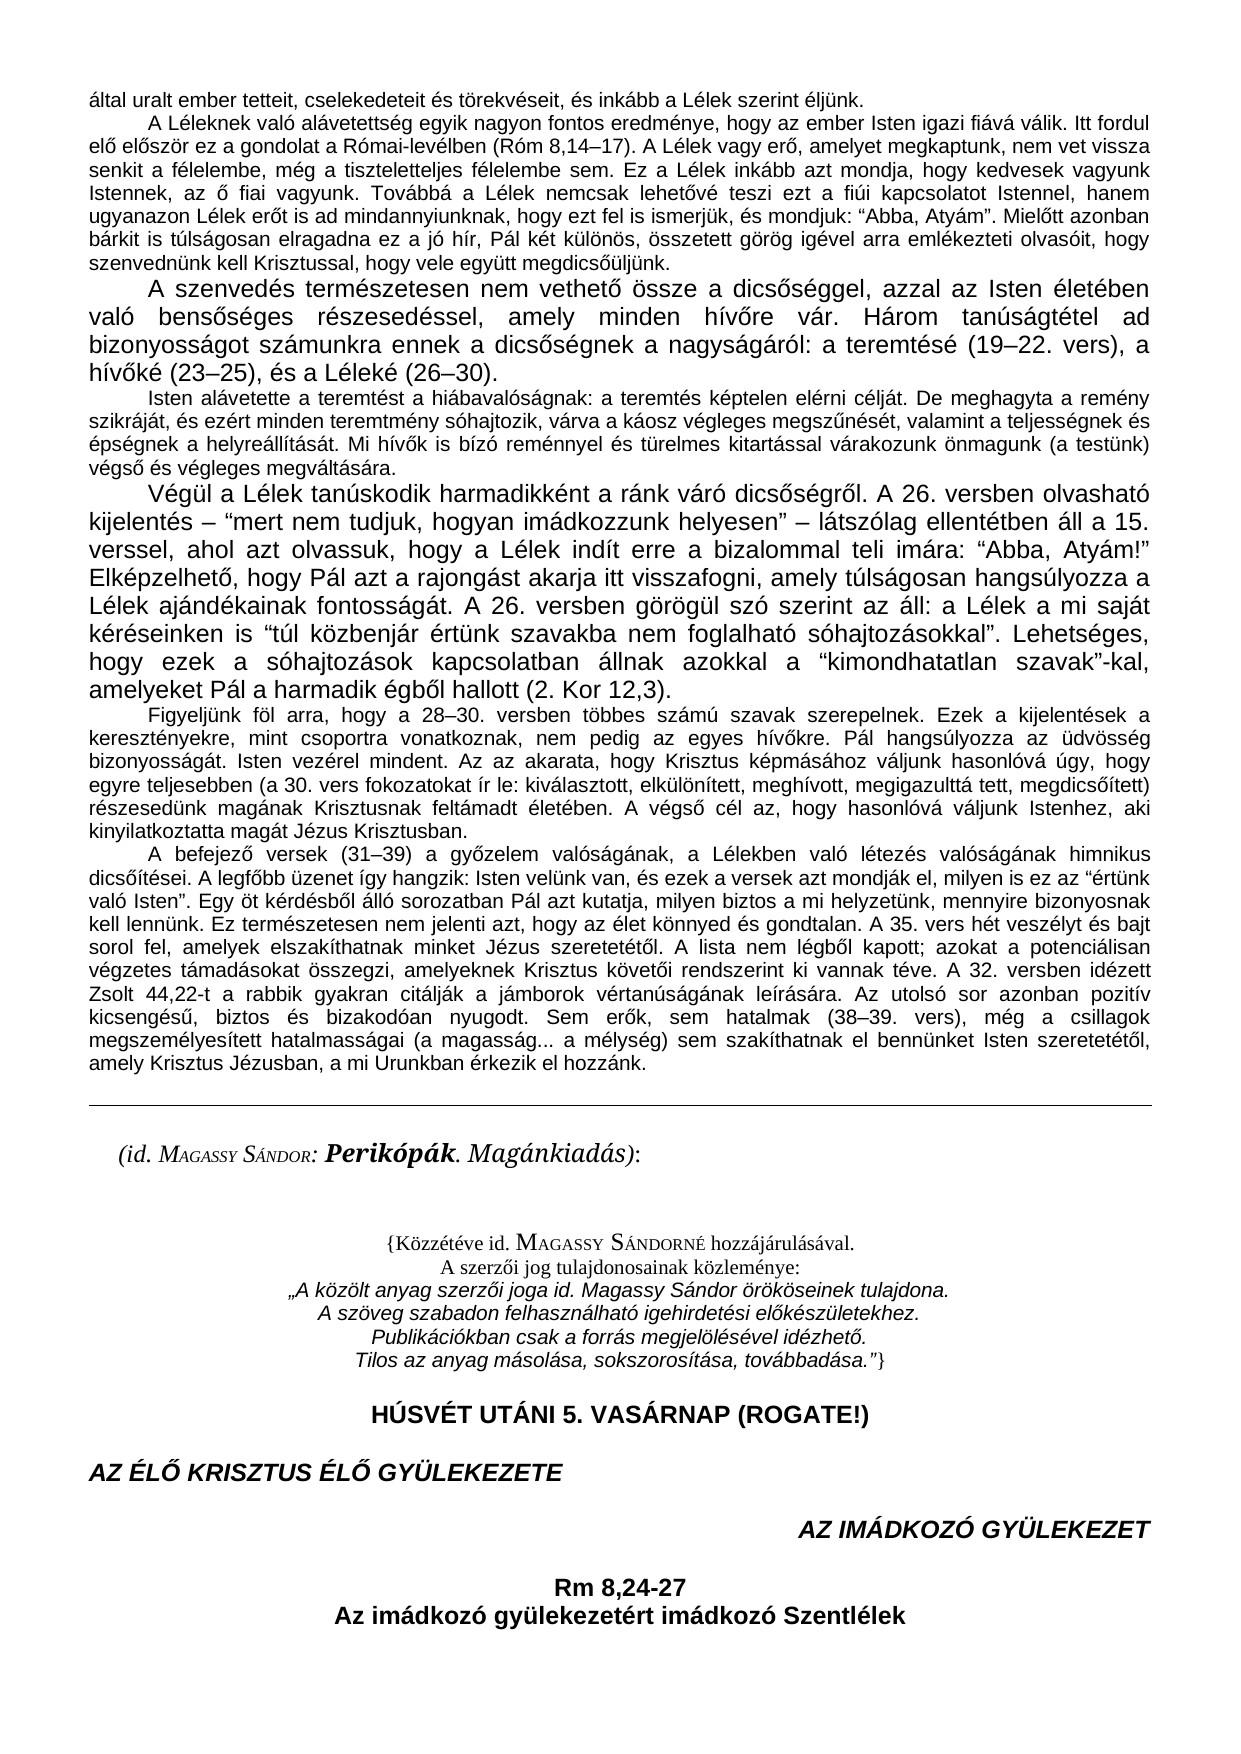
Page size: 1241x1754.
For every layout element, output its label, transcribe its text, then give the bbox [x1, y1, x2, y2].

text Isten alávetette a teremtést a hiábavalóságnak: a teremtés képtelen elérni célját. De meghagyta a remény szikráját, és ezért minden teremtmény sóhajtozik, várva a káosz végleges megszűnését, valamint a teljességnek és épségnek a helyreállítását. Mi hívők is bízó reménnyel és türelmes kitartással várakozunk önmagunk (a testünk) végső és végleges megváltására. [88, 386, 1152, 479]
text Rm 8,24-27 Az imádkozó gyülekezetért imádkozó Szentlélek [88, 1574, 1152, 1630]
text {Közzétéve id. Magassy Sándorné hozzájárulásával. A szerzői jog tulajdonosainak közleménye: „A közölt anyag szerzői joga id. Magassy Sándor örököseinek tulajdona. A szöveg szabadon felhasználható igehirdetési előkészületekhez. Publikációkban csak a forrás megjelölésével idézhető. Tilos az anyag másolása, sokszorosítása, továbbadása.”} [88, 1228, 1152, 1372]
text A Léleknek való alávetettség egyik nagyon fontos eredménye, hogy az ember Isten igazi fiává válik. Itt fordul elő először ez a gondolat a Római-levélben (Róm 8,14–17). A Lélek vagy erő, amelyet megkaptunk, nem vet vissza senkit a félelembe, még a tiszteletteljes félelembe sem. Ez a Lélek inkább azt mondja, hogy kedvesek vagyunk Istennek, az ő fiai vagyunk. Továbbá a Lélek nemcsak lehetővé teszi ezt a fiúi kapcsolatot Istennel, hanem ugyanazon Lélek erőt is ad mindannyiunknak, hogy ezt fel is ismerjük, és mondjuk: “Abba, Atyám”. Mielőtt azonban bárkit is túlságosan elragadna ez a jó hír, Pál két különös, összetett görög igével arra emlékezteti olvasóit, hogy szenvednünk kell Krisztussal, hogy vele együtt megdicsőüljünk. [88, 112, 1152, 274]
text A befejező versek (31–39) a győzelem valóságának, a Lélekben való létezés valóságának himnikus dicsőítései. A legfőbb üzenet így hangzik: Isten velünk van, és ezek a versek azt mondják el, milyen is ez az “értünk való Isten”. Egy öt kérdésből álló sorozatban Pál azt kutatja, milyen biztos a mi helyzetünk, mennyire bizonyosnak kell lennünk. Ez természetesen nem jelenti azt, hogy az élet könnyed és gondtalan. A 35. vers hét veszélyt és bajt sorol fel, amelyek elszakíthatnak minket Jézus szeretetétől. A lista nem légből kapott; azokat a potenciálisan végzetes támadásokat összegzi, amelyeknek Krisztus követői rendszerint ki vannak téve. A 32. versben idézett Zsolt 44,22-t a rabbik gyakran citálják a jámborok vértanúságának leírására. Az utolsó sor azonban pozitív kicsengésű, biztos és bizakodóan nyugodt. Sem erők, sem hatalmak (38–39. vers), még a csillagok megszemélyesített hatalmasságai (a magasság... a mélység) sem szakíthatnak el bennünket Isten szeretetétől, amely Krisztus Jézusban, a mi Urunkban érkezik el hozzánk. [88, 843, 1152, 1075]
text AZ IMÁDKOZÓ GYÜLEKEZET [88, 1516, 1152, 1544]
text HÚSVÉT UTÁNI 5. VASÁRNAP (ROGATE!) [88, 1401, 1152, 1429]
text által uralt ember tetteit, cselekedeteit és törekvéseit, és inkább a Lélek szerint éljünk. [88, 88, 1152, 112]
text A szenvedés természetesen nem vethető össze a dicsőséggel, azzal az Isten életében való bensőséges részesedéssel, amely minden hívőre vár. Három tanúságtétel ad bizonyosságot számunkra ennek a dicsőségnek a nagyságáról: a teremtésé (19–22. vers), a hívőké (23–25), és a Léleké (26–30). [88, 274, 1152, 386]
text (id. Magassy Sándor: Perikópák. Magánkiadás): [88, 1106, 1152, 1199]
text Figyeljünk föl arra, hogy a 28–30. versben többes számú szavak szerepelnek. Ezek a kijelentések a keresztényekre, mint csoportra vonatkoznak, nem pedig az egyes hívőkre. Pál hangsúlyozza az üdvösség bizonyosságát. Isten vezérel mindent. Az az akarata, hogy Krisztus képmásához váljunk hasonlóvá úgy, hogy egyre teljesebben (a 30. vers fokozatokat ír le: kiválasztott, elkülönített, meghívott, megigazulttá tett, megdicsőített) részesedünk magának Krisztusnak feltámadt életében. A végső cél az, hogy hasonlóvá váljunk Istenhez, aki kinyilatkoztatta magát Jézus Krisztusban. [88, 703, 1152, 843]
text AZ ÉLŐ KRISZTUS ÉLŐ GYÜLEKEZETE [88, 1459, 1152, 1487]
text Végül a Lélek tanúskodik harmadikként a ránk váró dicsőségről. A 26. versben olvasható kijelentés – “mert nem tudjuk, hogyan imádkozzunk helyesen” – látszólag ellentétben áll a 15. verssel, ahol azt olvassuk, hogy a Lélek indít erre a bizalommal teli imára: “Abba, Atyám!” Elképzelhető, hogy Pál azt a rajongást akarja itt visszafogni, amely túlságosan hangsúlyozza a Lélek ajándékainak fontosságát. A 26. versben görögül szó szerint az áll: a Lélek a mi saját kéréseinken is “túl közbenjár értünk szavakba nem foglalható sóhajtozásokkal”. Lehetséges, hogy ezek a sóhajtozások kapcsolatban állnak azokkal a “kimondhatatlan szavak”-kal, amelyeket Pál a harmadik égből hallott (2. Kor 12,3). [88, 479, 1152, 703]
